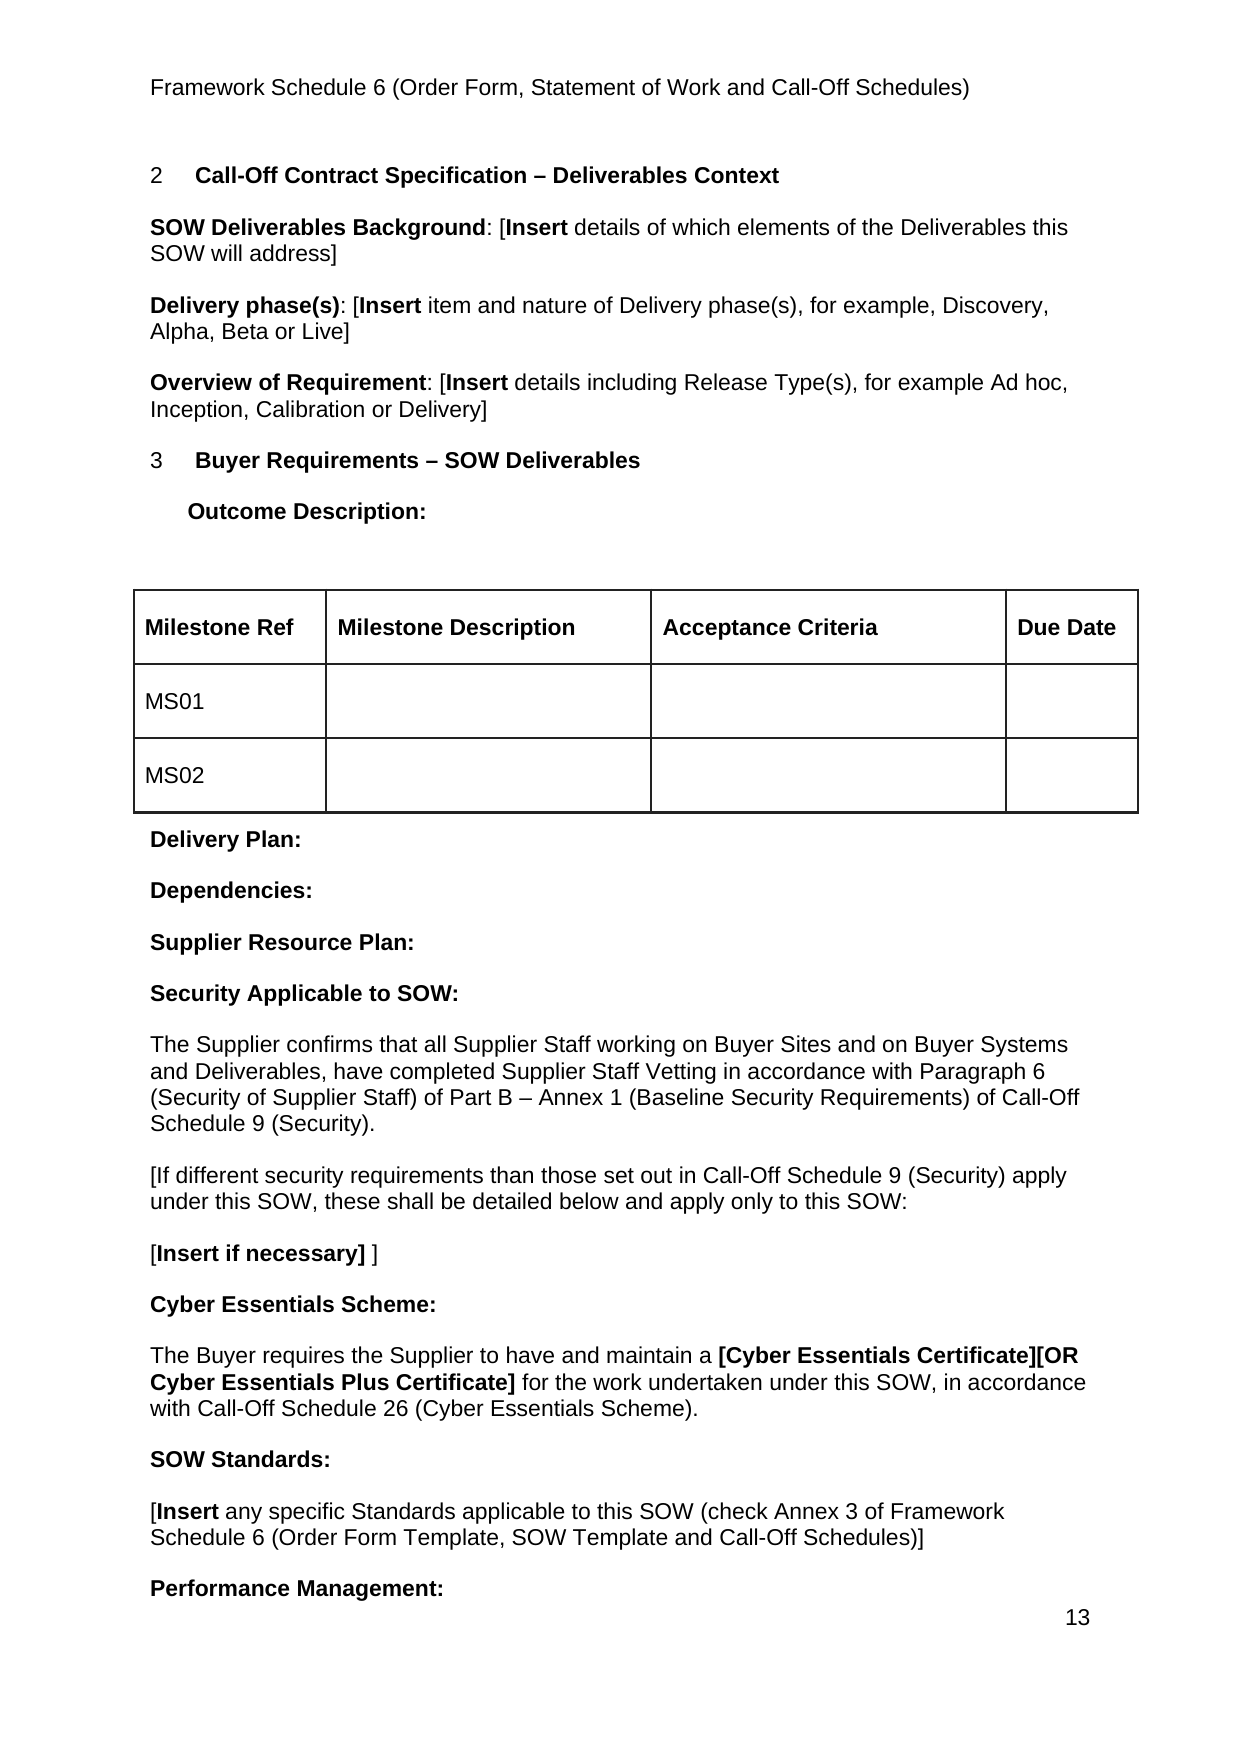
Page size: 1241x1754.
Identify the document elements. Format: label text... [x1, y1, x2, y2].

list Buyer Requirements – SOW Deliverables [150, 447, 1090, 473]
table_header Acceptance Criteria [652, 591, 1005, 663]
table_cell [327, 739, 650, 811]
table_cell [1007, 739, 1137, 811]
text The Supplier confirms that all Supplier Staff working on Buyer Sites and on Buyer Systems and Deliverables, have completed Supplier Staff Vetting in accordance with Paragraph 6 (Security of Supplier Staff) of Part B – Annex 1 (Baseline Security Requirements) of Call-Off Schedule 9 (Security). [150, 1031, 1090, 1137]
table_cell [327, 665, 650, 737]
text Cyber Essentials Scheme: [150, 1291, 1090, 1317]
table_cell MS02 [135, 739, 325, 811]
text The Buyer requires the Supplier to have and maintain a [Cyber Essentials Certificate][OR Cyber Essentials Plus Certificate] for the work undertaken under this SOW, in accordance with Call-Off Schedule 26 (Cyber Essentials Scheme). [150, 1342, 1090, 1421]
table_cell [652, 739, 1005, 811]
text Outcome Description: [187, 498, 1090, 525]
table_header Milestone Description [327, 591, 650, 663]
list Call-Off Contract Specification – Deliverables Context [150, 162, 1090, 189]
text SOW Standards: [150, 1446, 1090, 1473]
text [If different security requirements than those set out in Call-Off Schedule 9 (Security) apply under this SOW, these shall be detailed below and apply only to this SOW: [150, 1162, 1090, 1214]
text SOW Deliverables Background: [Insert details of which elements of the Deliverables this SOW will address] [150, 214, 1090, 267]
text Security Applicable to SOW: [150, 980, 1090, 1006]
table_cell [1007, 665, 1137, 737]
table_header Milestone Ref [135, 591, 325, 663]
text [Insert if necessary] ] [150, 1239, 1090, 1266]
text Dependencies: [150, 877, 1090, 904]
text Supplier Resource Plan: [150, 929, 1090, 955]
table_cell MS01 [135, 665, 325, 737]
text Performance Management: [150, 1575, 1090, 1602]
text Overview of Requirement: [Insert details including Release Type(s), for example Ad hoc, Inception, Calibration or Delivery] [150, 369, 1090, 422]
text Delivery phase(s): [Insert item and nature of Delivery phase(s), for example, Discovery, Alpha, Beta or Live] [150, 292, 1090, 344]
table_cell [652, 665, 1005, 737]
table_header Due Date [1007, 591, 1137, 663]
text [Insert any specific Standards applicable to this SOW (check Annex 3 of Framework Schedule 6 (Order Form Template, SOW Template and Call-Off Schedules)] [150, 1498, 1090, 1550]
text Delivery Plan: [150, 826, 1090, 852]
